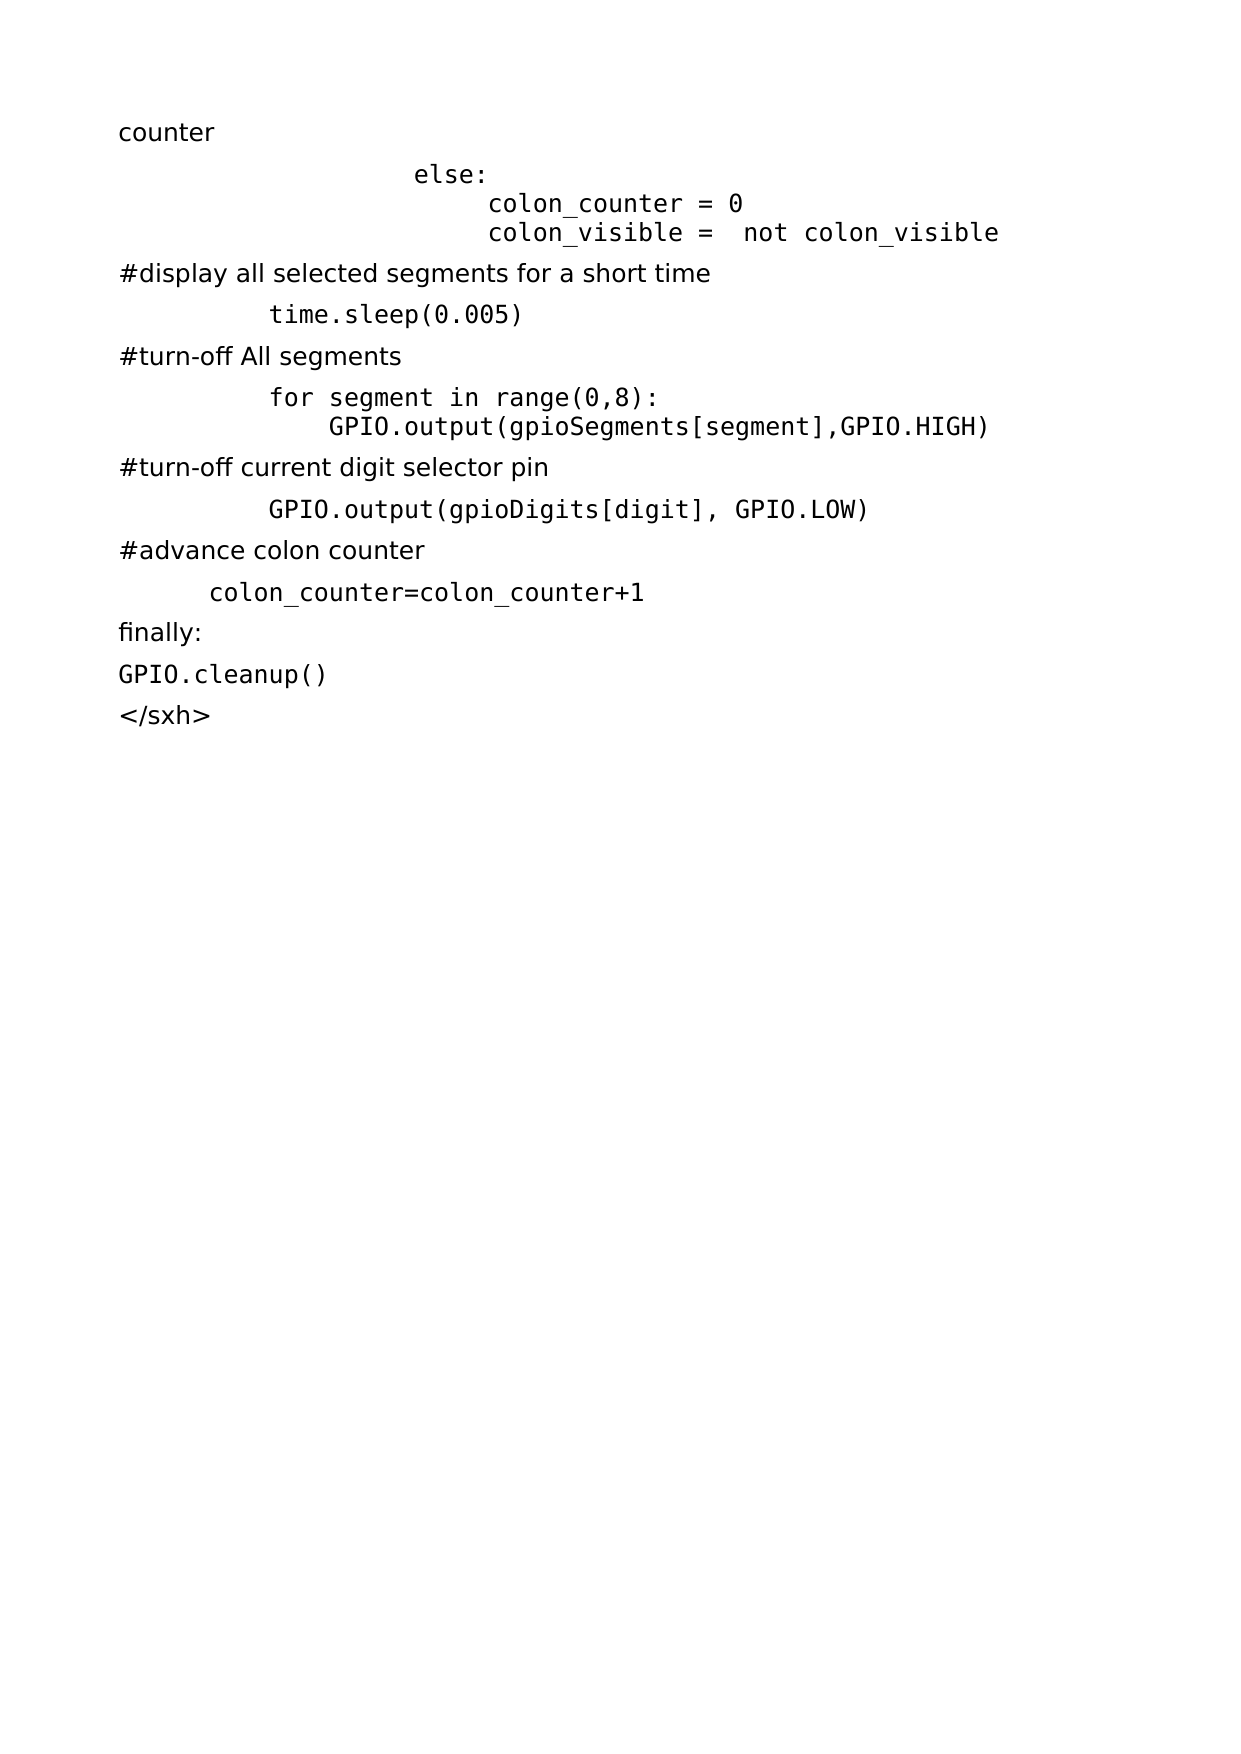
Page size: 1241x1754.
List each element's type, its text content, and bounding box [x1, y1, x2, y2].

text GPIO.cleanup() [118, 660, 1122, 689]
text time.sleep(0.005) [118, 301, 1122, 330]
text </sxh> [118, 701, 1122, 730]
text else: colon_counter = 0 colon_visible = not colon_visible [118, 160, 1122, 247]
text #turn-off All segments [118, 342, 1122, 371]
text for segment in range(0,8): GPIO.output(gpioSegments[segment],GPIO.HIGH) [118, 383, 1122, 442]
text #advance colon counter [118, 536, 1122, 565]
text counter [118, 118, 1122, 147]
text #turn-off current digit selector pin [118, 453, 1122, 483]
text colon_counter=colon_counter+1 [118, 578, 1122, 607]
text #display all selected segments for a short time [118, 259, 1122, 288]
text GPIO.output(gpioDigits[digit], GPIO.LOW) [118, 495, 1122, 524]
text finally: [118, 619, 1122, 648]
